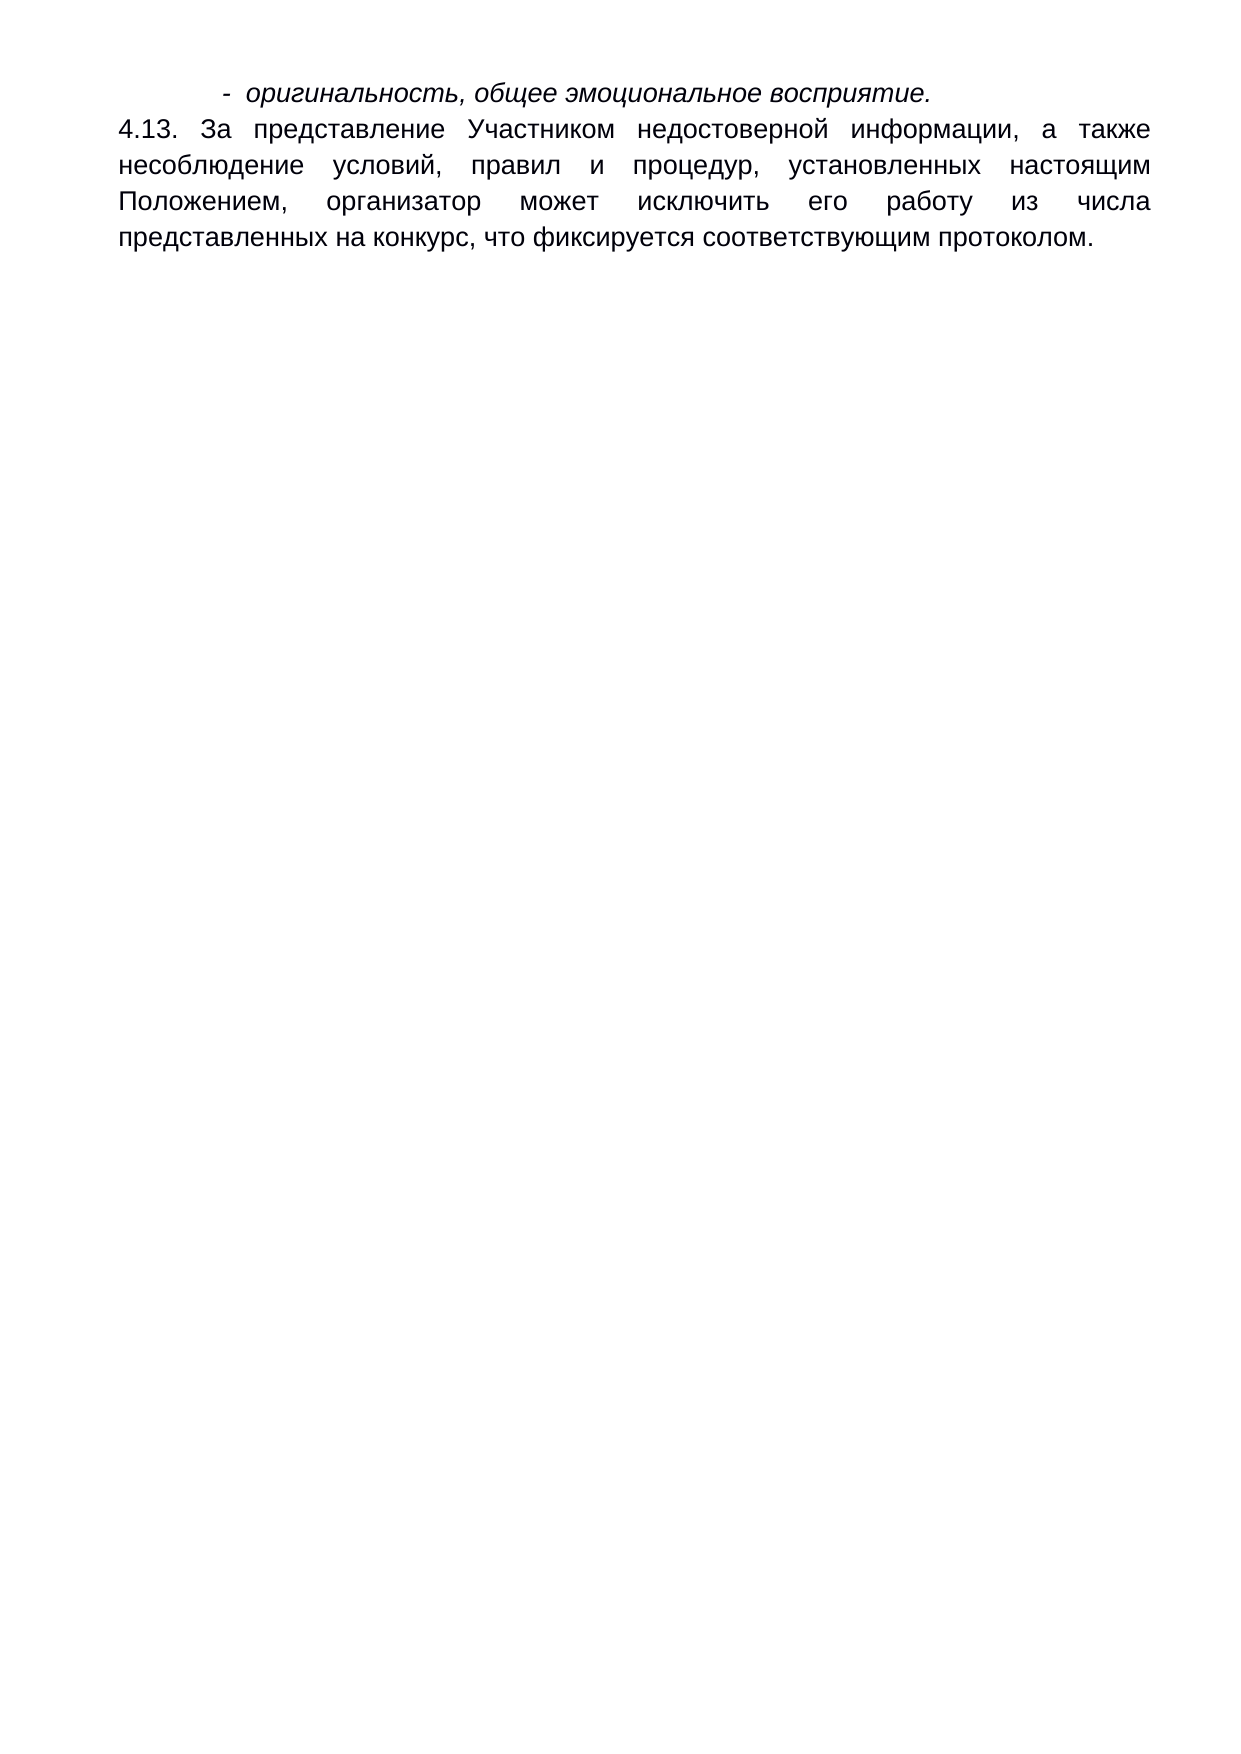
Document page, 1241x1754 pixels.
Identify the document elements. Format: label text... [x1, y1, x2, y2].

text - оригинальность, общее эмоциональное восприятие. [222, 77, 1152, 108]
text 4.13. За представление Участником недостоверной информации, а также несоблюдение условий, правил и процедур, установленных настоящим Положением, организатор может исключить его работу из числа представленных на конкурс, что фиксируется соответствующим протоколом. [118, 113, 1152, 252]
